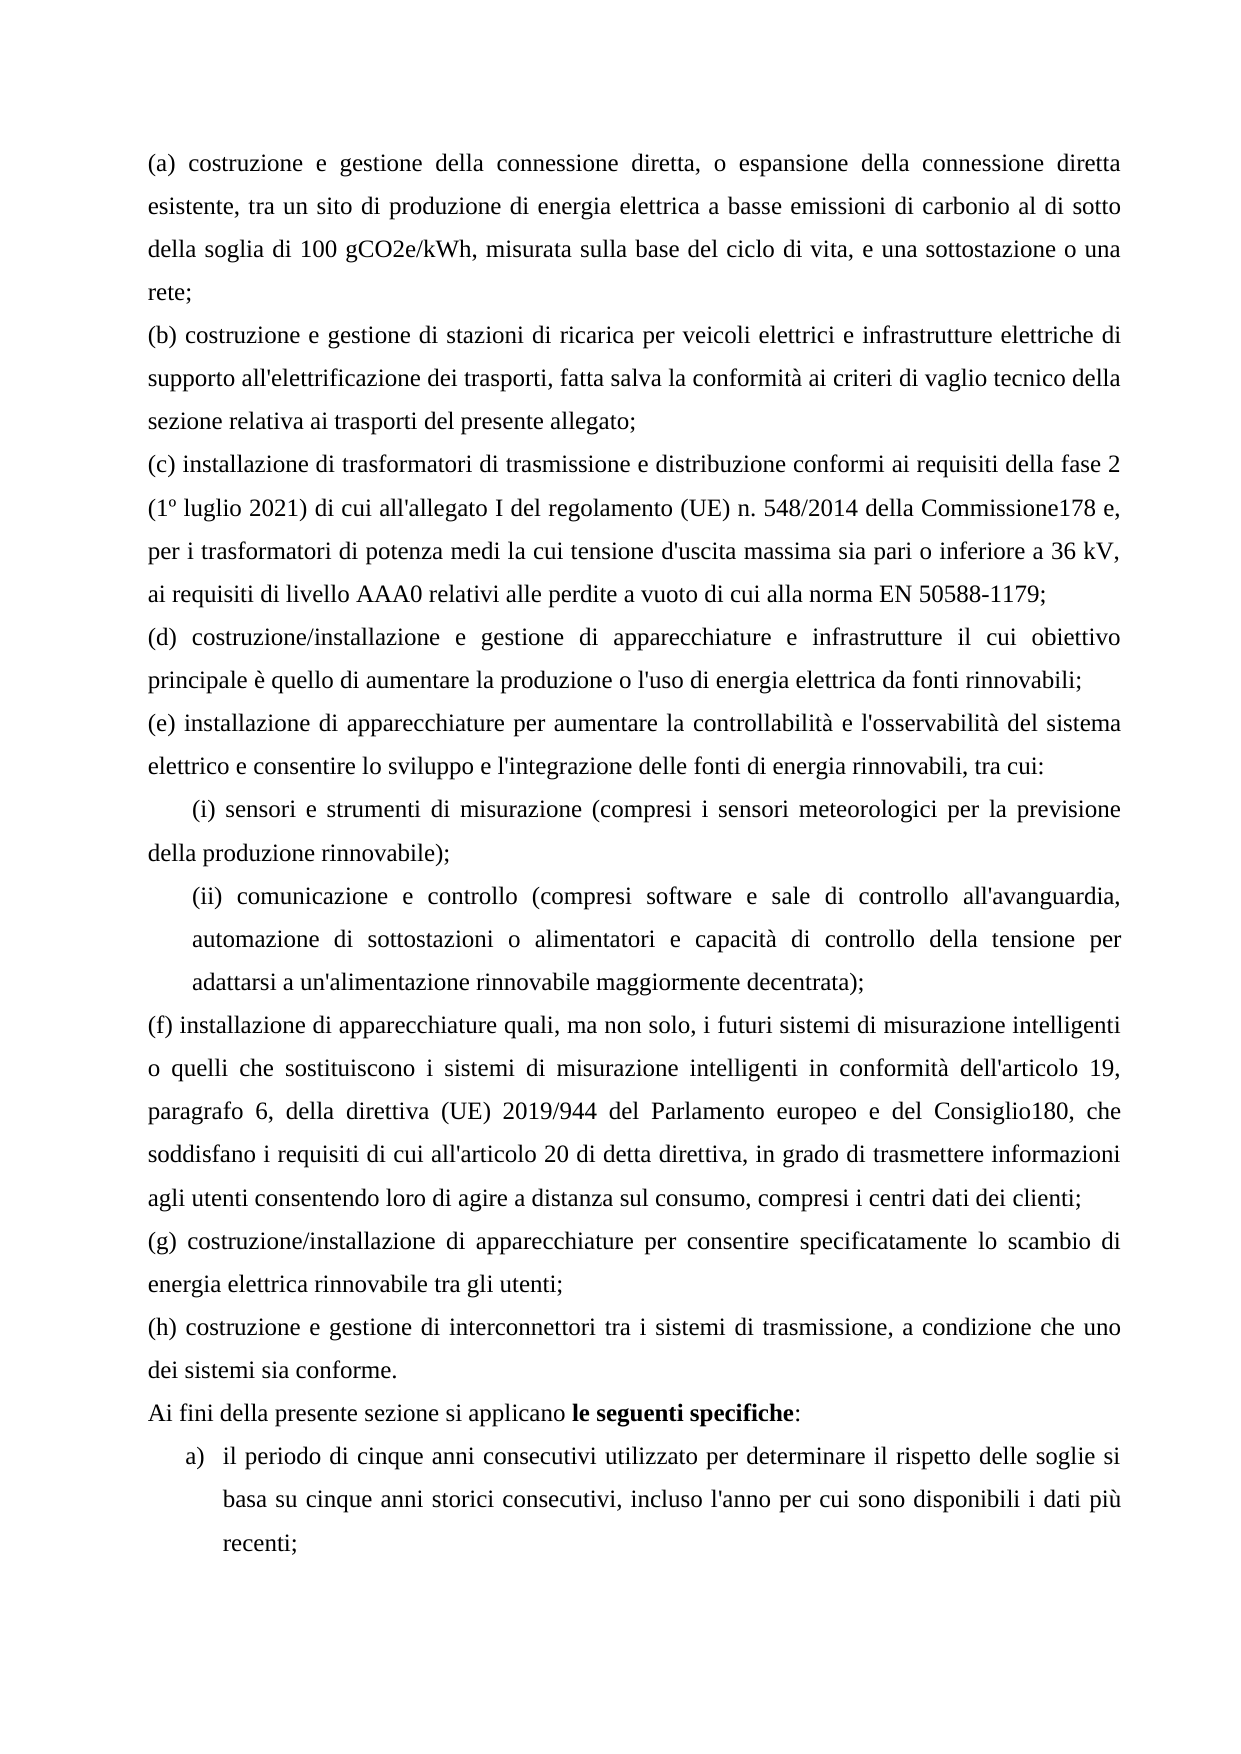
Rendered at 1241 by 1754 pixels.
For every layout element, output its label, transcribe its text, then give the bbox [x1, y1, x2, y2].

text (e) installazione di apparecchiature per aumentare la controllabilità e l'osservabilità del sistema elettrico e consentire lo sviluppo e l'integrazione delle fonti di energia rinnovabili, tra cui: [148, 708, 1122, 780]
text (f) installazione di apparecchiature quali, ma non solo, i futuri sistemi di misurazione intelligenti o quelli che sostituiscono i sistemi di misurazione intelligenti in conformità dell'articolo 19, paragrafo 6, della direttiva (UE) 2019/944 del Parlamento europeo e del Consiglio180, che soddisfano i requisiti di cui all'articolo 20 di detta direttiva, in grado di trasmettere informazioni agli utenti consentendo loro di agire a distanza sul consumo, compresi i centri dati dei clienti; [148, 1010, 1122, 1211]
text (c) installazione di trasformatori di trasmissione e distribuzione conformi ai requisiti della fase 2 (1º luglio 2021) di cui all'allegato I del regolamento (UE) n. 548/2014 della Commissione178 e, per i trasformatori di potenza medi la cui tensione d'uscita massima sia pari o inferiore a 36 kV, ai requisiti di livello AAA0 relativi alle perdite a vuoto di cui alla norma EN 50588-1179; [148, 449, 1122, 608]
text (h) costruzione e gestione di interconnettori tra i sistemi di trasmissione, a condizione che uno dei sistemi sia conforme. [148, 1312, 1122, 1384]
text (a) costruzione e gestione della connessione diretta, o espansione della connessione diretta esistente, tra un sito di produzione di energia elettrica a basse emissioni di carbonio al di sotto della soglia di 100 gCO2e/kWh, misurata sulla base del ciclo di vita, e una sottostazione o una rete; [148, 148, 1122, 306]
list il periodo di cinque anni consecutivi utilizzato per determinare il rispetto delle soglie si basa su cinque anni storici consecutivi, incluso l'anno per cui sono disponibili i dati più recenti; [185, 1441, 1122, 1556]
text (g) costruzione/installazione di apparecchiature per consentire specificatamente lo scambio di energia elettrica rinnovabile tra gli utenti; [148, 1226, 1122, 1298]
text (ii) comunicazione e controllo (compresi software e sale di controllo all'avanguardia, automazione di sottostazioni o alimentatori e capacità di controllo della tensione per adattarsi a un'alimentazione rinnovabile maggiormente decentrata); [192, 881, 1122, 996]
text Ai fini della presente sezione si applicano le seguenti specifiche: [148, 1398, 1122, 1427]
text (d) costruzione/installazione e gestione di apparecchiature e infrastrutture il cui obiettivo principale è quello di aumentare la produzione o l'uso di energia elettrica da fonti rinnovabili; [148, 622, 1122, 694]
text (b) costruzione e gestione di stazioni di ricarica per veicoli elettrici e infrastrutture elettriche di supporto all'elettrificazione dei trasporti, fatta salva la conformità ai criteri di vaglio tecnico della sezione relativa ai trasporti del presente allegato; [148, 320, 1122, 435]
text (i) sensori e strumenti di misurazione (compresi i sensori meteorologici per la previsione della produzione rinnovabile); [148, 794, 1122, 866]
